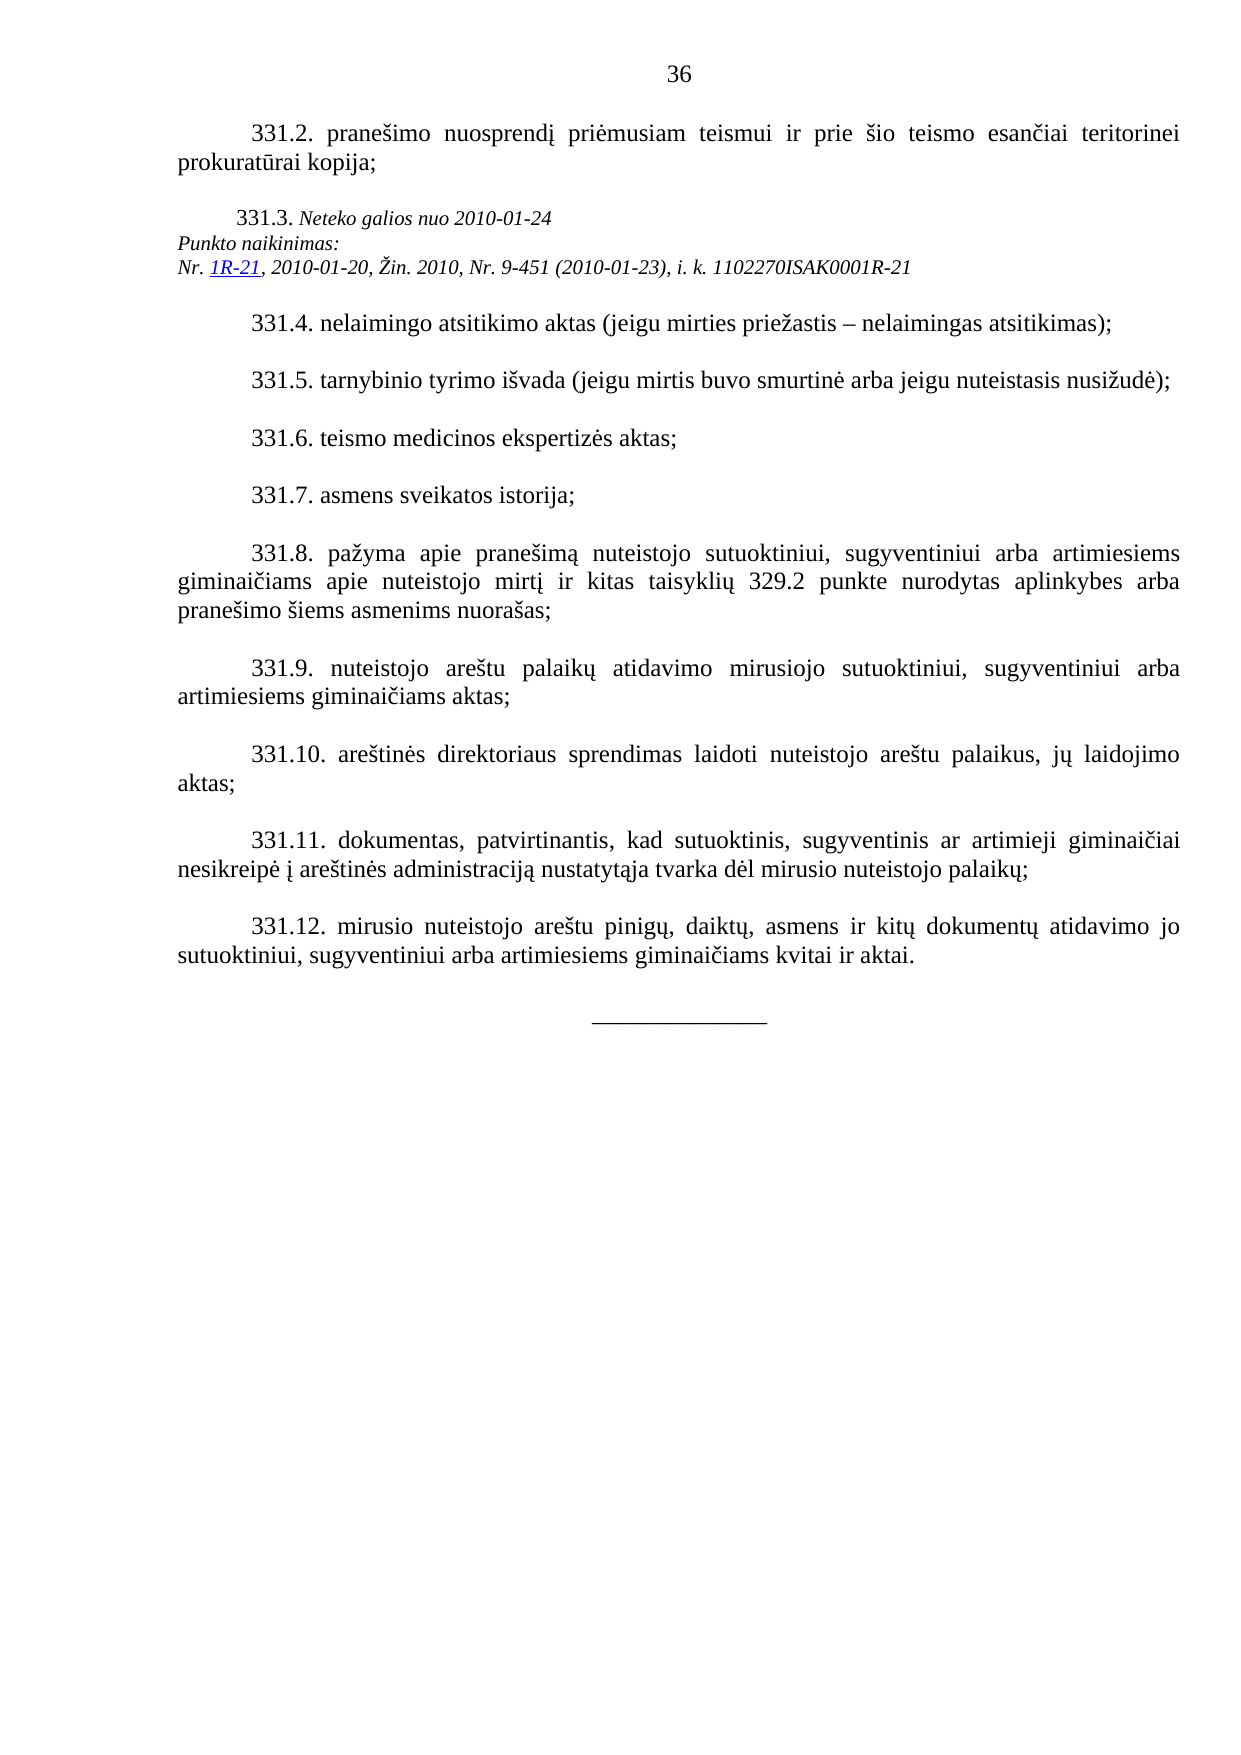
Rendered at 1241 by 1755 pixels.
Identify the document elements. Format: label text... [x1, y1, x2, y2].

text 331.9. nuteistojo areštu palaikų atidavimo mirusiojo sutuoktiniui, sugyventiniui arba artimiesiems giminaičiams aktas; [177, 653, 1181, 710]
text 331.11. dokumentas, patvirtinantis, kad sutuoktinis, sugyventinis ar artimieji giminaičiai nesikreipė į areštinės administraciją nustatytąja tvarka dėl mirusio nuteistojo palaikų; [177, 825, 1181, 883]
text 331.10. areštinės direktoriaus sprendimas laidoti nuteistojo areštu palaikus, jų laidojimo aktas; [177, 739, 1181, 796]
text Nr. 1R-21, 2010-01-20, Žin. 2010, Nr. 9-451 (2010-01-23), i. k. 1102270ISAK0001R-21 [177, 255, 1181, 279]
text ______________ [177, 998, 1181, 1026]
text 331.6. teismo medicinos ekspertizės aktas; [177, 423, 1181, 451]
text 331.5. tarnybinio tyrimo išvada (jeigu mirtis buvo smurtinė arba jeigu nuteistasis nusižudė); [177, 365, 1181, 394]
text 331.2. pranešimo nuosprendį priėmusiam teismui ir prie šio teismo esančiai teritorinei prokuratūrai kopija; [177, 118, 1181, 176]
text 331.7. asmens sveikatos istorija; [177, 480, 1181, 509]
text 331.12. mirusio nuteistojo areštu pinigų, daiktų, asmens ir kitų dokumentų atidavimo jo sutuoktiniui, sugyventiniui arba artimiesiems giminaičiams kvitai ir aktai. [177, 911, 1181, 969]
text Punkto naikinimas: [177, 231, 1181, 255]
text 331.3. Neteko galios nuo 2010-01-24 [177, 204, 1181, 231]
text 331.4. nelaimingo atsitikimo aktas (jeigu mirties priežastis – nelaimingas atsitikimas); [177, 308, 1181, 336]
text 331.8. pažyma apie pranešimą nuteistojo sutuoktiniui, sugyventiniui arba artimiesiems giminaičiams apie nuteistojo mirtį ir kitas taisyklių 329.2 punkte nurodytas aplinkybes arba pranešimo šiems asmenims nuorašas; [177, 538, 1181, 624]
